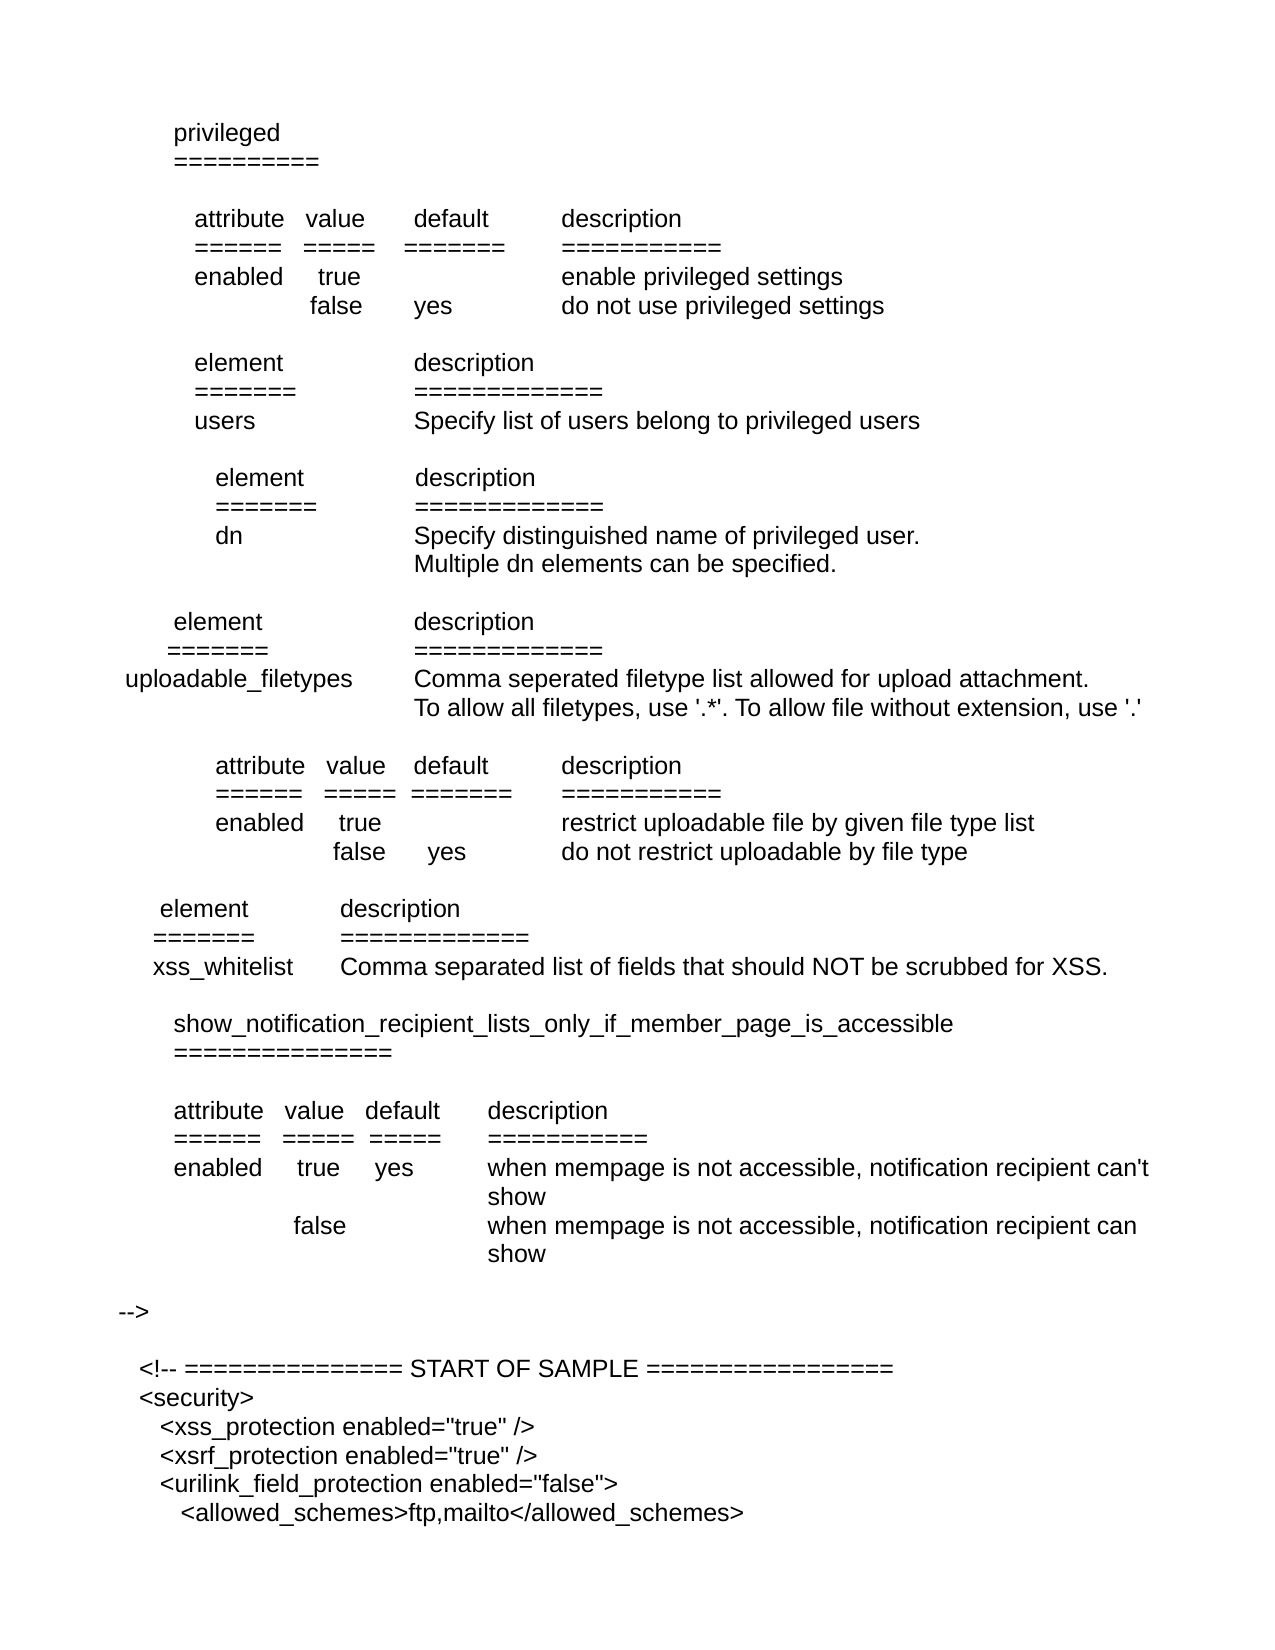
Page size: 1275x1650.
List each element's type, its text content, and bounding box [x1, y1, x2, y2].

text dn Specify distinguished name of privileged user. [118, 521, 1157, 549]
text element description [118, 348, 1157, 377]
text ====== ===== ===== =========== [118, 1124, 1157, 1153]
text <allowed_schemes>ftp,mailto</allowed_schemes> [118, 1498, 1157, 1527]
text false yes do not use privileged settings [118, 291, 1157, 319]
text To allow all filetypes, use '.*'. To allow file without extension, use '.' [118, 693, 1157, 722]
text enabled true enable privileged settings [118, 262, 1157, 291]
text element description [118, 894, 1157, 923]
text <urilink_field_protection enabled="false"> [118, 1469, 1157, 1498]
text attribute value default description [118, 751, 1157, 779]
text uploadable_filetypes Comma seperated filetype list allowed for upload attachment. [118, 664, 1157, 693]
text ====== ===== ======= =========== [118, 233, 1157, 262]
text ======= ============= [118, 377, 1157, 406]
text --> [118, 1297, 1157, 1326]
text element description [118, 463, 1157, 492]
text show_notification_recipient_lists_only_if_member_page_is_accessible [118, 1009, 1157, 1038]
text element description [118, 607, 1157, 636]
text privileged [118, 118, 1157, 147]
text <!-- =============== START OF SAMPLE ================= [118, 1354, 1157, 1383]
text xss_whitelist Comma separated list of fields that should NOT be scrubbed for XSS. [118, 952, 1157, 981]
text Multiple dn elements can be specified. [118, 549, 1157, 578]
text attribute value default description [118, 204, 1157, 233]
text ====== ===== ======= =========== [118, 779, 1157, 808]
text ======= ============= [118, 923, 1157, 952]
text <security> [118, 1383, 1157, 1412]
text ======= ============= [118, 636, 1157, 664]
text =============== [118, 1038, 1157, 1067]
text ======= ============= [118, 492, 1157, 521]
text <xsrf_protection enabled="true" /> [118, 1441, 1157, 1469]
text enabled true yes when mempage is not accessible, notification recipient can't show [118, 1153, 1157, 1211]
text users Specify list of users belong to privileged users [118, 406, 1157, 434]
text ========== [118, 147, 1157, 176]
text enabled true restrict uploadable file by given file type list [118, 808, 1157, 837]
text <xss_protection enabled="true" /> [118, 1412, 1157, 1441]
text attribute value default description [118, 1096, 1157, 1124]
text false yes do not restrict uploadable by file type [118, 837, 1157, 866]
text false when mempage is not accessible, notification recipient can show [118, 1211, 1157, 1268]
